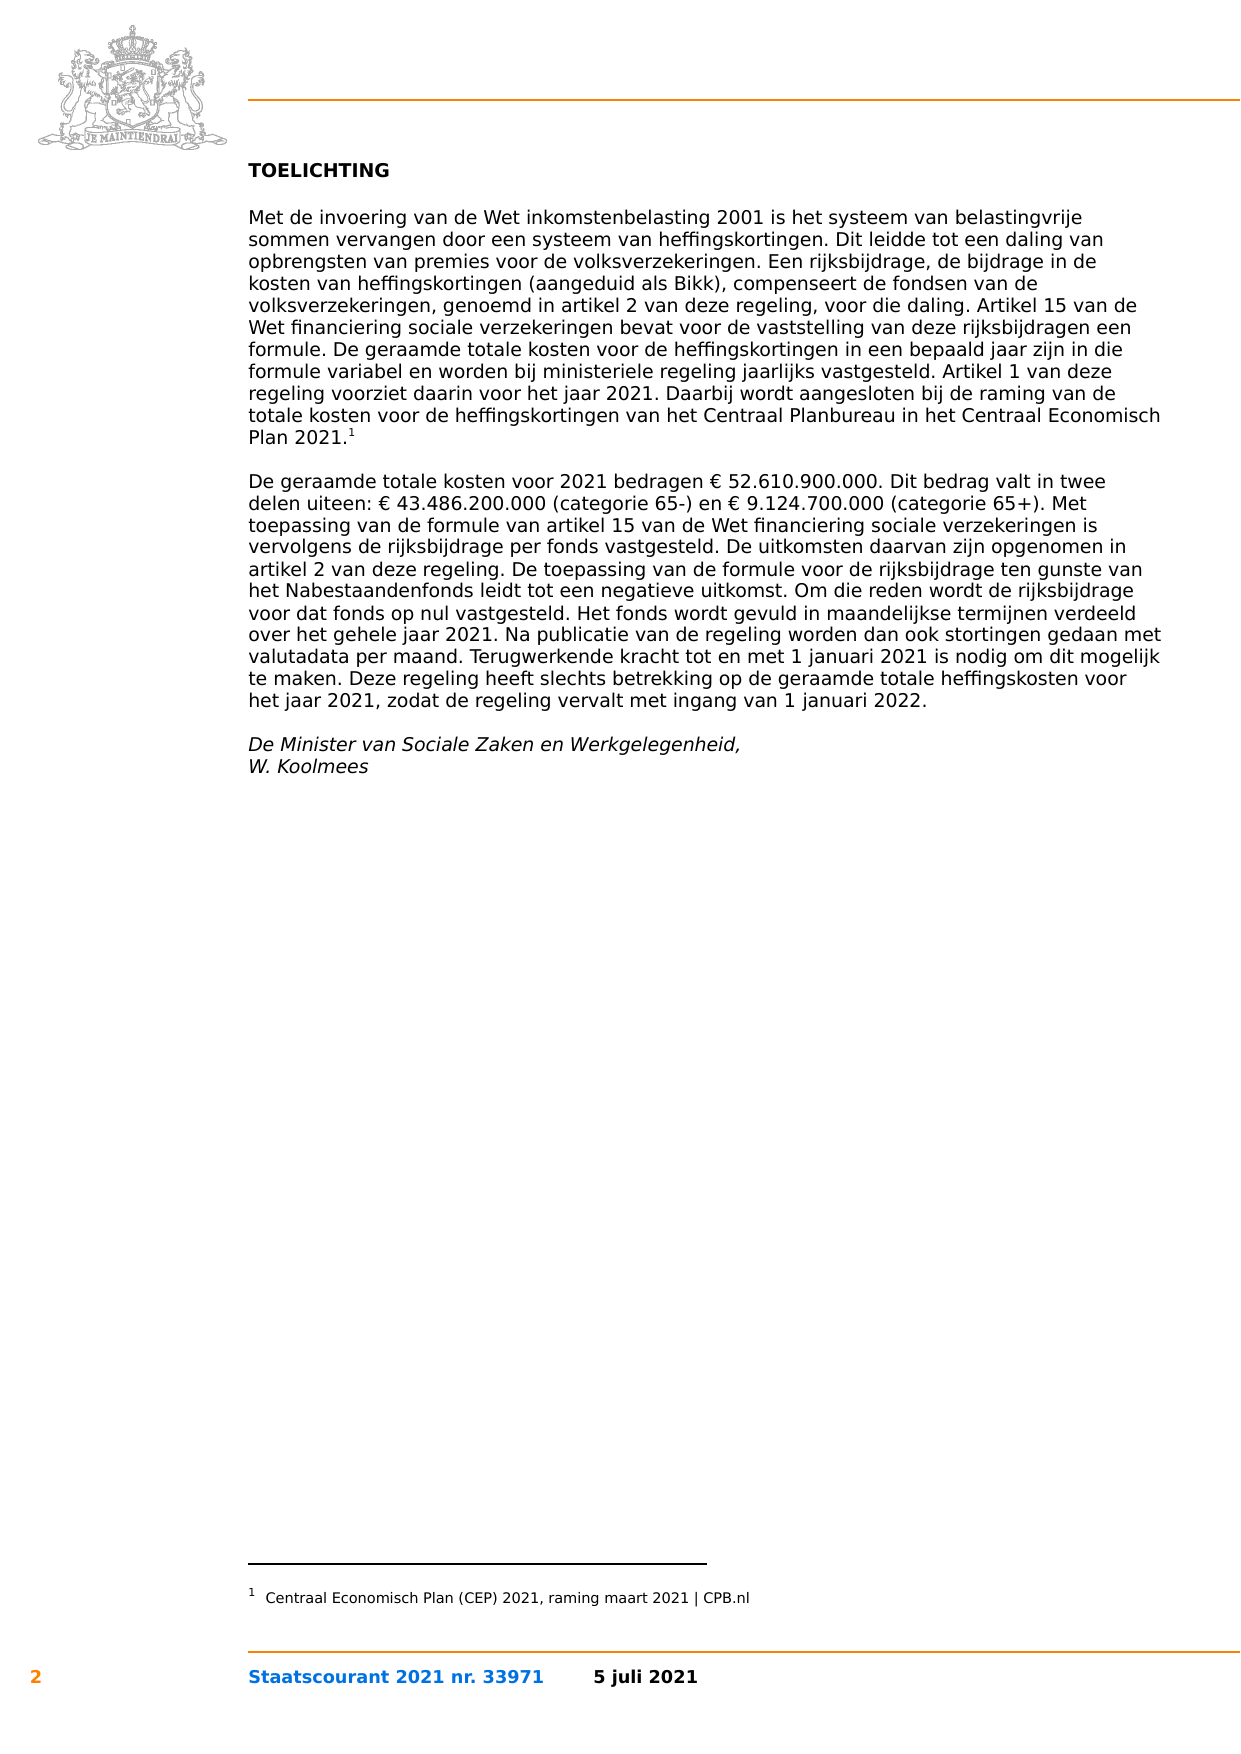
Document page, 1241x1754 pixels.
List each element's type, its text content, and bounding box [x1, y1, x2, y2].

text De geraamde totale kosten voor 2021 bedragen € 52.610.900.000. Dit bedrag valt in twee delen uiteen: € 43.486.200.000 (categorie 65-) en € 9.124.700.000 (categorie 65+). Met toepassing van de formule van artikel 15 van de Wet financiering sociale verzekeringen is vervolgens de rijksbijdrage per fonds vastgesteld. De uitkomsten daarvan zijn opgenomen in artikel 2 van deze regeling. De toepassing van de formule voor de rijksbijdrage ten gunste van het Nabestaandenfonds leidt tot een negatieve uitkomst. Om die reden wordt de rijksbijdrage voor dat fonds op nul vastgesteld. Het fonds wordt gevuld in maandelijkse termijnen verdeeld over het gehele jaar 2021. Na publicatie van de regeling worden dan ook stortingen gedaan met valutadata per maand. Terugwerkende kracht tot en met 1 januari 2021 is nodig om dit mogelijk te maken. Deze regeling heeft slechts betrekking op de geraamde totale heffingskosten voor het jaar 2021, zodat de regeling vervalt met ingang van 1 januari 2022. [248, 471, 1163, 712]
text Centraal Economisch Plan (CEP) 2021, raming maart 2021 | CPB.nl [248, 1586, 1163, 1608]
text De Minister van Sociale Zaken en Werkgelegenheid, W. Koolmees [248, 734, 1163, 778]
text Met de invoering van de Wet inkomstenbelasting 2001 is het systeem van belastingvrije sommen vervangen door een systeem van heffingskortingen. Dit leidde tot een daling van opbrengsten van premies voor de volksverzekeringen. Een rijksbijdrage, de bijdrage in de kosten van heffingskortingen (aangeduid als Bikk), compenseert de fondsen van de volksverzekeringen, genoemd in artikel 2 van deze regeling, voor die daling. Artikel 15 van de Wet financiering sociale verzekeringen bevat voor de vaststelling van deze rijksbijdragen een formule. De geraamde totale kosten voor de heffingskortingen in een bepaald jaar zijn in die formule variabel en worden bij ministeriele regeling jaarlijks vastgesteld. Artikel 1 van deze regeling voorziet daarin voor het jaar 2021. Daarbij wordt aangesloten bij de raming van de totale kosten voor de heffingskortingen van het Centraal Planbureau in het Centraal Economisch Plan 2021. [248, 207, 1163, 449]
picture [38, 25, 227, 150]
subtitle TOELICHTING [248, 160, 1163, 182]
